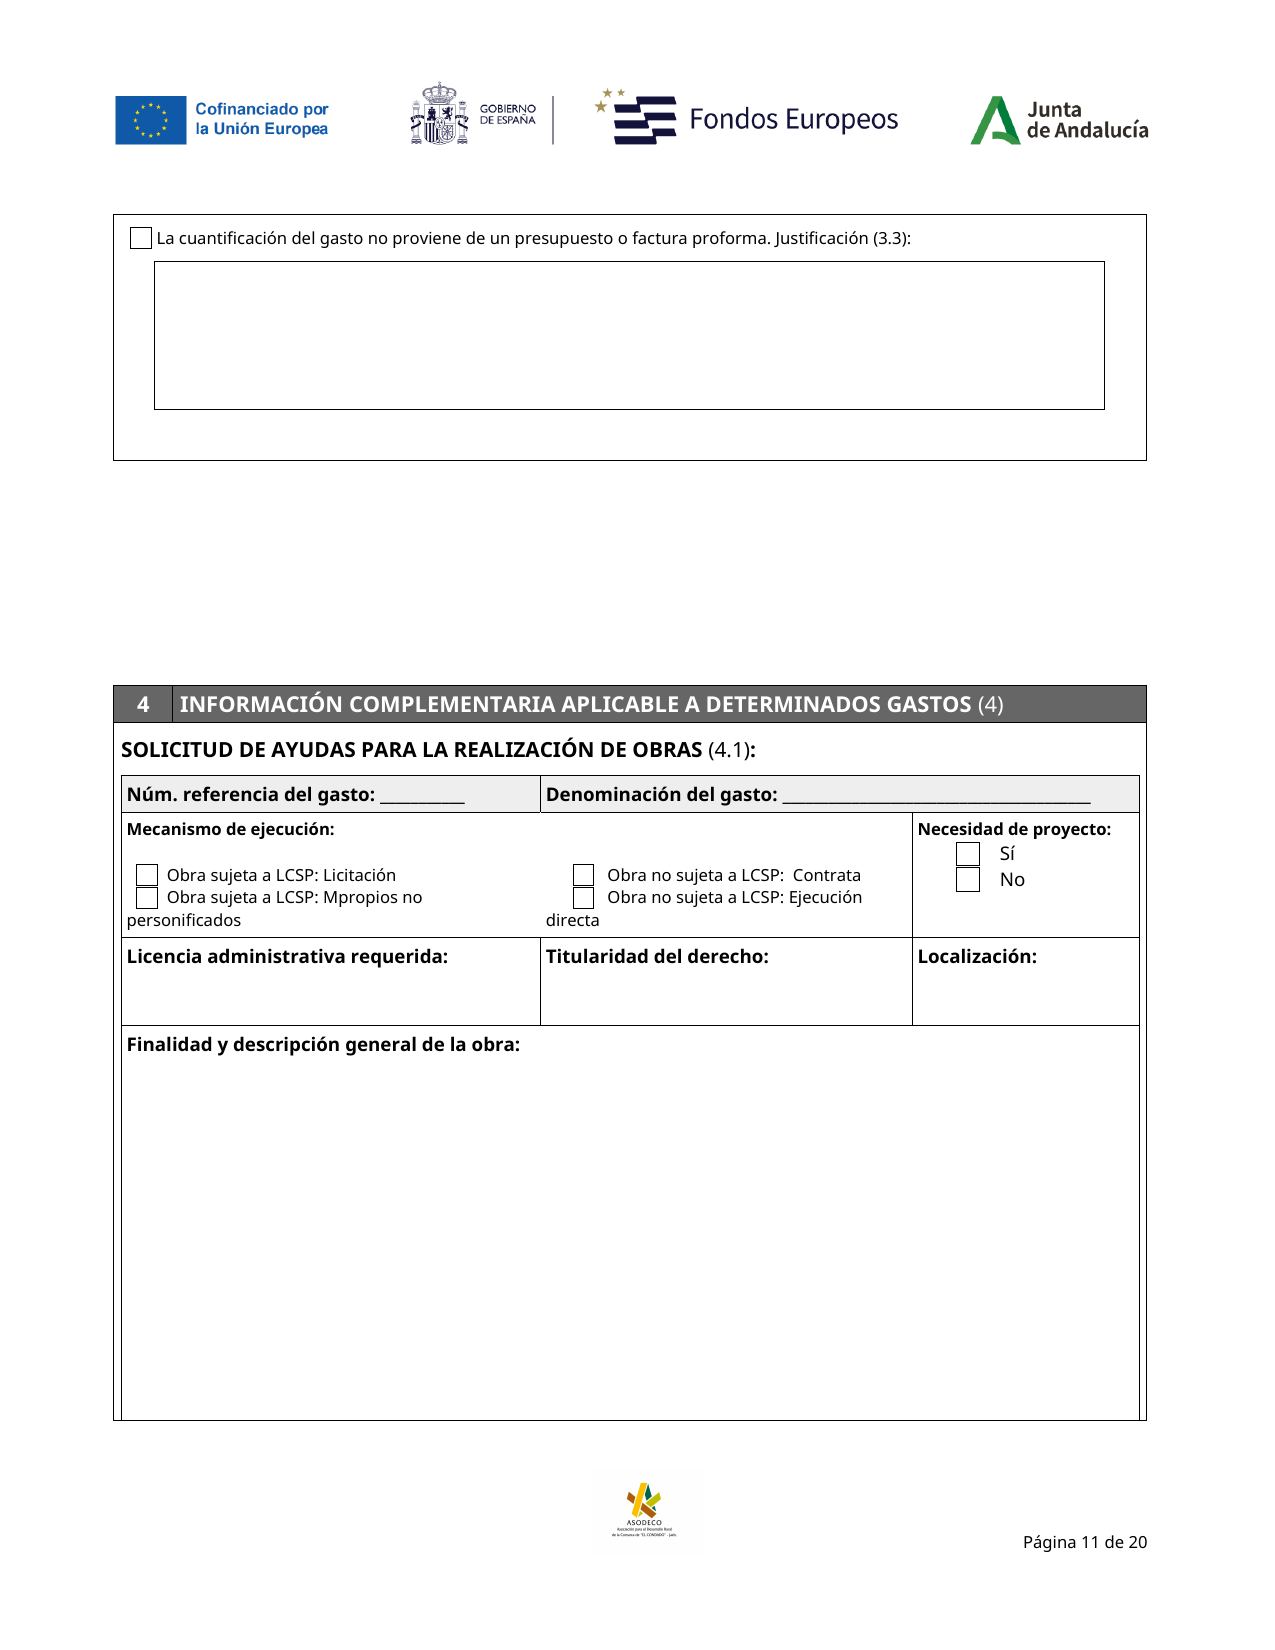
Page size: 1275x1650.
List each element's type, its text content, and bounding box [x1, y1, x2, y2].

table_header [155, 262, 1104, 409]
table_cell SOLICITUD DE AYUDAS PARA LA REALIZACIÓN DE OBRAS (4.1): [114, 723, 1146, 1420]
table_cell La cuantificación del gasto no proviene de un presupuesto o factura proforma. Justificación (3.3): [114, 215, 1146, 460]
table_header INFORMACIÓN COMPLEMENTARIA APLICABLE A DETERMINADOS GASTOS (4) [173, 686, 1146, 722]
table_header 4 [114, 686, 172, 722]
table_cell Obra no sujeta a LCSP: Contrata Obra no sujeta a LCSP: Ejecución directa [541, 813, 912, 937]
table_header Núm. referencia del gasto: ___________ [122, 776, 540, 812]
picture [113, 77, 1152, 150]
table_cell Mecanismo de ejecución: Obra sujeta a LCSP: Licitación Obra sujeta a LCSP: Mpropios no personificados [122, 813, 540, 937]
table_cell Licencia administrativa requerida: [122, 938, 540, 1025]
table_cell Finalidad y descripción general de la obra: [122, 1026, 1139, 1420]
table_cell Localización: [913, 938, 1139, 1025]
table_header Denominación del gasto: ________________________________________ [541, 776, 1139, 812]
table_cell Necesidad de proyecto: Sí No [913, 813, 1139, 937]
table_cell Titularidad del derecho: [541, 938, 912, 1025]
